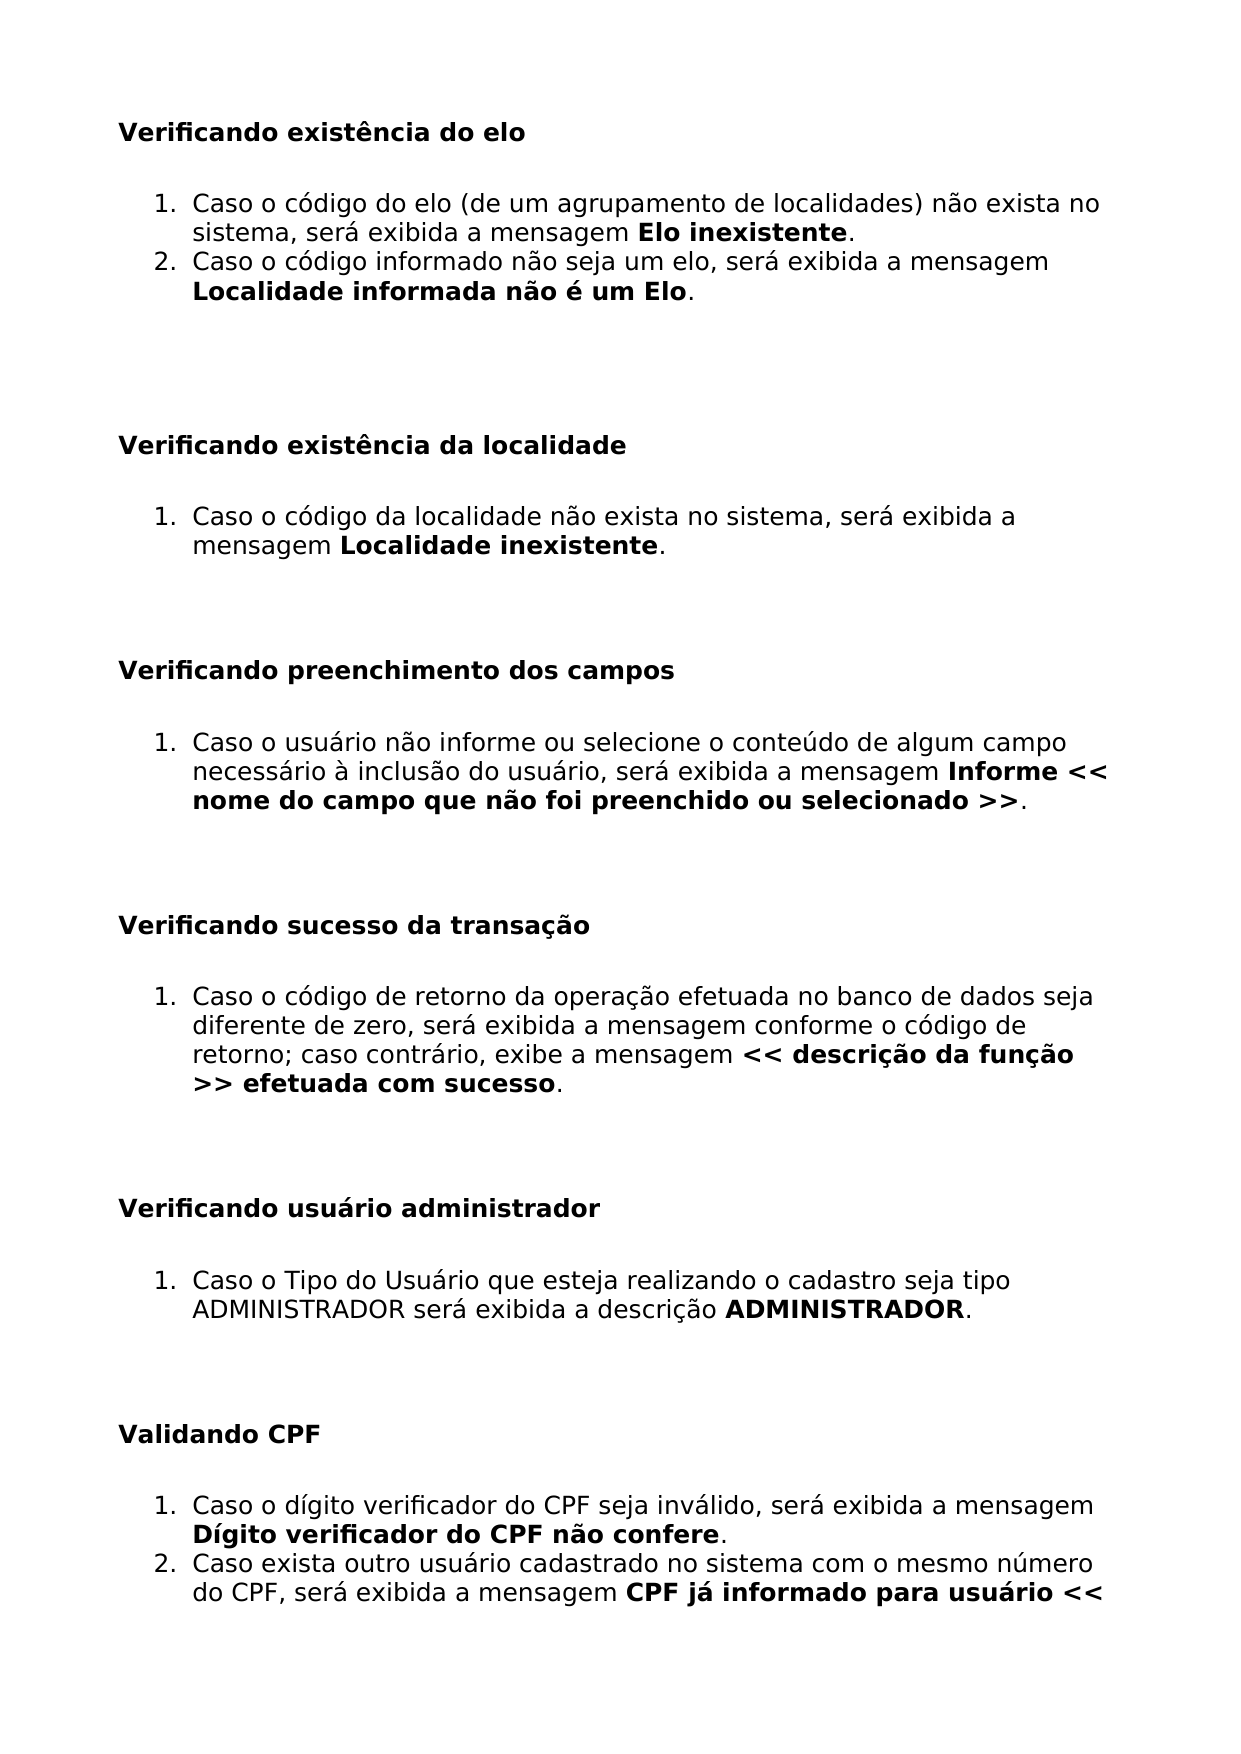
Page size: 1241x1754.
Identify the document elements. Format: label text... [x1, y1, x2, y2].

list Caso o Tipo do Usuário que esteja realizando o cadastro seja tipo ADMINISTRADOR será exibida a descrição ADMINISTRADOR. [177, 1266, 1122, 1324]
list Caso o código do elo (de um agrupamento de localidades) não exista no sistema, será exibida a mensagem Elo inexistente. [177, 189, 1122, 248]
list Caso o usuário não informe ou selecione o conteúdo de algum campo necessário à inclusão do usuário, será exibida a mensagem Informe << nome do campo que não foi preenchido ou selecionado >>. [177, 728, 1122, 815]
list Caso exista outro usuário cadastrado no sistema com o mesmo número do CPF, será exibida a mensagem CPF já informado para usuário << [177, 1549, 1122, 1608]
list Caso o código da localidade não exista no sistema, será exibida a mensagem Localidade inexistente. [177, 502, 1122, 561]
list Caso o dígito verificador do CPF seja inválido, será exibida a mensagem Dígito verificador do CPF não confere. [177, 1491, 1122, 1549]
subtitle Verificando preenchimento dos campos [118, 657, 1122, 686]
subtitle Verificando existência do elo [118, 118, 1122, 147]
subtitle Validando CPF [118, 1420, 1122, 1449]
list Caso o código informado não seja um elo, será exibida a mensagem Localidade informada não é um Elo. [177, 248, 1122, 306]
subtitle Verificando existência da localidade [118, 431, 1122, 460]
subtitle Verificando sucesso da transação [118, 911, 1122, 940]
list Caso o código de retorno da operação efetuada no banco de dados seja diferente de zero, será exibida a mensagem conforme o código de retorno; caso contrário, exibe a mensagem << descrição da função >> efetuada com sucesso. [177, 982, 1122, 1099]
subtitle Verificando usuário administrador [118, 1195, 1122, 1224]
